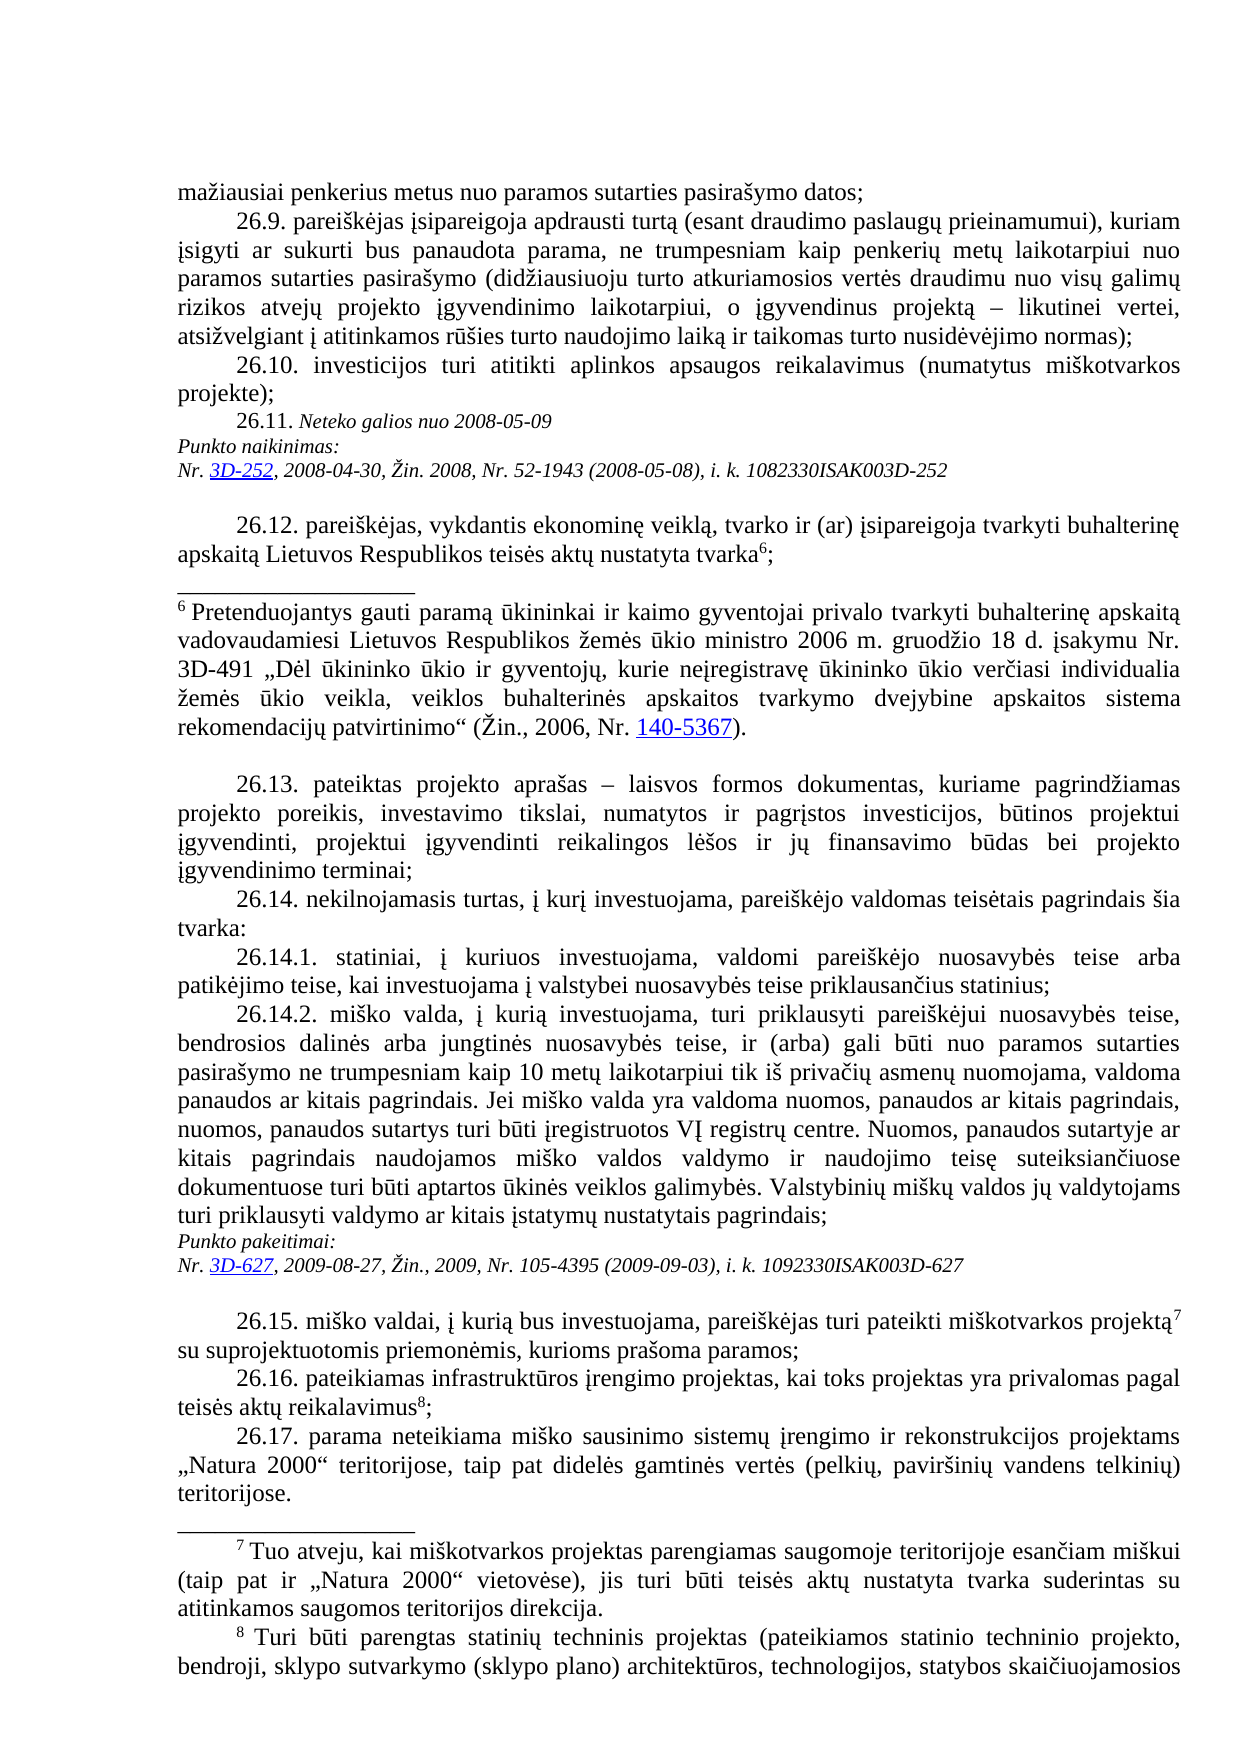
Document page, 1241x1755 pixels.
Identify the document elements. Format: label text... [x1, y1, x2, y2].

text 26.14.2. miško valda, į kurią investuojama, turi priklausyti pareiškėjui nuosavybės teise, bendrosios dalinės arba jungtinės nuosavybės teise, ir (arba) gali būti nuo paramos sutarties pasirašymo ne trumpesniam kaip 10 metų laikotarpiui tik iš privačių asmenų nuomojama, valdoma panaudos ar kitais pagrindais. Jei miško valda yra valdoma nuomos, panaudos ar kitais pagrindais, nuomos, panaudos sutartys turi būti įregistruotos VĮ registrų centre. Nuomos, panaudos sutartyje ar kitais pagrindais naudojamos miško valdos valdymo ir naudojimo teisę suteiksiančiuose dokumentuose turi būti aptartos ūkinės veiklos galimybės. Valstybinių miškų valdos jų valdytojams turi priklausyti valdymo ar kitais įstatymų nustatytais pagrindais; [177, 999, 1181, 1229]
text Nr. 3D-627, 2009-08-27, Žin., 2009, Nr. 105-4395 (2009-09-03), i. k. 1092330ISAK003D-627 [177, 1253, 1181, 1277]
text mažiausiai penkerius metus nuo paramos sutarties pasirašymo datos; [177, 177, 1181, 206]
text 26.9. pareiškėjas įsipareigoja apdrausti turtą (esant draudimo paslaugų prieinamumui), kuriam įsigyti ar sukurti bus panaudota parama, ne trumpesniam kaip penkerių metų laikotarpiui nuo paramos sutarties pasirašymo (didžiausiuoju turto atkuriamosios vertės draudimu nuo visų galimų rizikos atvejų projekto įgyvendinimo laikotarpiui, o įgyvendinus projektą – likutinei vertei, atsižvelgiant į atitinkamos rūšies turto naudojimo laiką ir taikomas turto nusidėvėjimo normas); [177, 206, 1181, 350]
text 8 Turi būti parengtas statinių techninis projektas (pateikiamos statinio techninio projekto, bendroji, sklypo sutvarkymo (sklypo plano) architektūros, technologijos, statybos skaičiuojamosios [177, 1622, 1181, 1680]
text 26.17. parama neteikiama miško sausinimo sistemų įrengimo ir rekonstrukcijos projektams „Natura 2000“ teritorijose, taip pat didelės gamtinės vertės (pelkių, paviršinių vandens telkinių) teritorijose. [177, 1421, 1181, 1507]
text 7 Tuo atveju, kai miškotvarkos projektas parengiamas saugomoje teritorijoje esančiam miškui (taip pat ir „Natura 2000“ vietovėse), jis turi būti teisės aktų nustatyta tvarka suderintas su atitinkamos saugomos teritorijos direkcija. [177, 1536, 1181, 1622]
text 26.14.1. statiniai, į kuriuos investuojama, valdomi pareiškėjo nuosavybės teise arba patikėjimo teise, kai investuojama į valstybei nuosavybės teise priklausančius statinius; [177, 942, 1181, 999]
text 6 Pretenduojantys gauti paramą ūkininkai ir kaimo gyventojai privalo tvarkyti buhalterinę apskaitą vadovaudamiesi Lietuvos Respublikos žemės ūkio ministro 2006 m. gruodžio 18 d. įsakymu Nr. 3D-491 „Dėl ūkininko ūkio ir gyventojų, kurie neįregistravę ūkininko ūkio verčiasi individualia žemės ūkio veikla, veiklos buhalterinės apskaitos tvarkymo dvejybine apskaitos sistema rekomendacijų patvirtinimo“ (Žin., 2006, Nr. 140-5367). [177, 597, 1181, 740]
text Punkto naikinimas: [177, 433, 1181, 458]
text 26.10. investicijos turi atitikti aplinkos apsaugos reikalavimus (numatytus miškotvarkos projekte); [177, 350, 1181, 407]
text Nr. 3D-252, 2008-04-30, Žin. 2008, Nr. 52-1943 (2008-05-08), i. k. 1082330ISAK003D-252 [177, 458, 1181, 482]
text ___________________ [177, 1507, 1181, 1536]
text 26.12. pareiškėjas, vykdantis ekonominę veiklą, tvarko ir (ar) įsipareigoja tvarkyti buhalterinę apskaitą Lietuvos Respublikos teisės aktų nustatyta tvarka6; [177, 510, 1181, 568]
text Punkto pakeitimai: [177, 1229, 1181, 1253]
text 26.13. pateiktas projekto aprašas – laisvos formos dokumentas, kuriame pagrindžiamas projekto poreikis, investavimo tikslai, numatytos ir pagrįstos investicijos, būtinos projektui įgyvendinti, projektui įgyvendinti reikalingos lėšos ir jų finansavimo būdas bei projekto įgyvendinimo terminai; [177, 769, 1181, 884]
text 26.11. Neteko galios nuo 2008-05-09 [177, 407, 1181, 433]
text 26.15. miško valdai, į kurią bus investuojama, pareiškėjas turi pateikti miškotvarkos projektą7 su suprojektuotomis priemonėmis, kurioms prašoma paramos; [177, 1306, 1181, 1363]
text ___________________ [177, 568, 1181, 597]
text 26.16. pateikiamas infrastruktūros įrengimo projektas, kai toks projektas yra privalomas pagal teisės aktų reikalavimus8; [177, 1363, 1181, 1421]
text 26.14. nekilnojamasis turtas, į kurį investuojama, pareiškėjo valdomas teisėtais pagrindais šia tvarka: [177, 884, 1181, 942]
